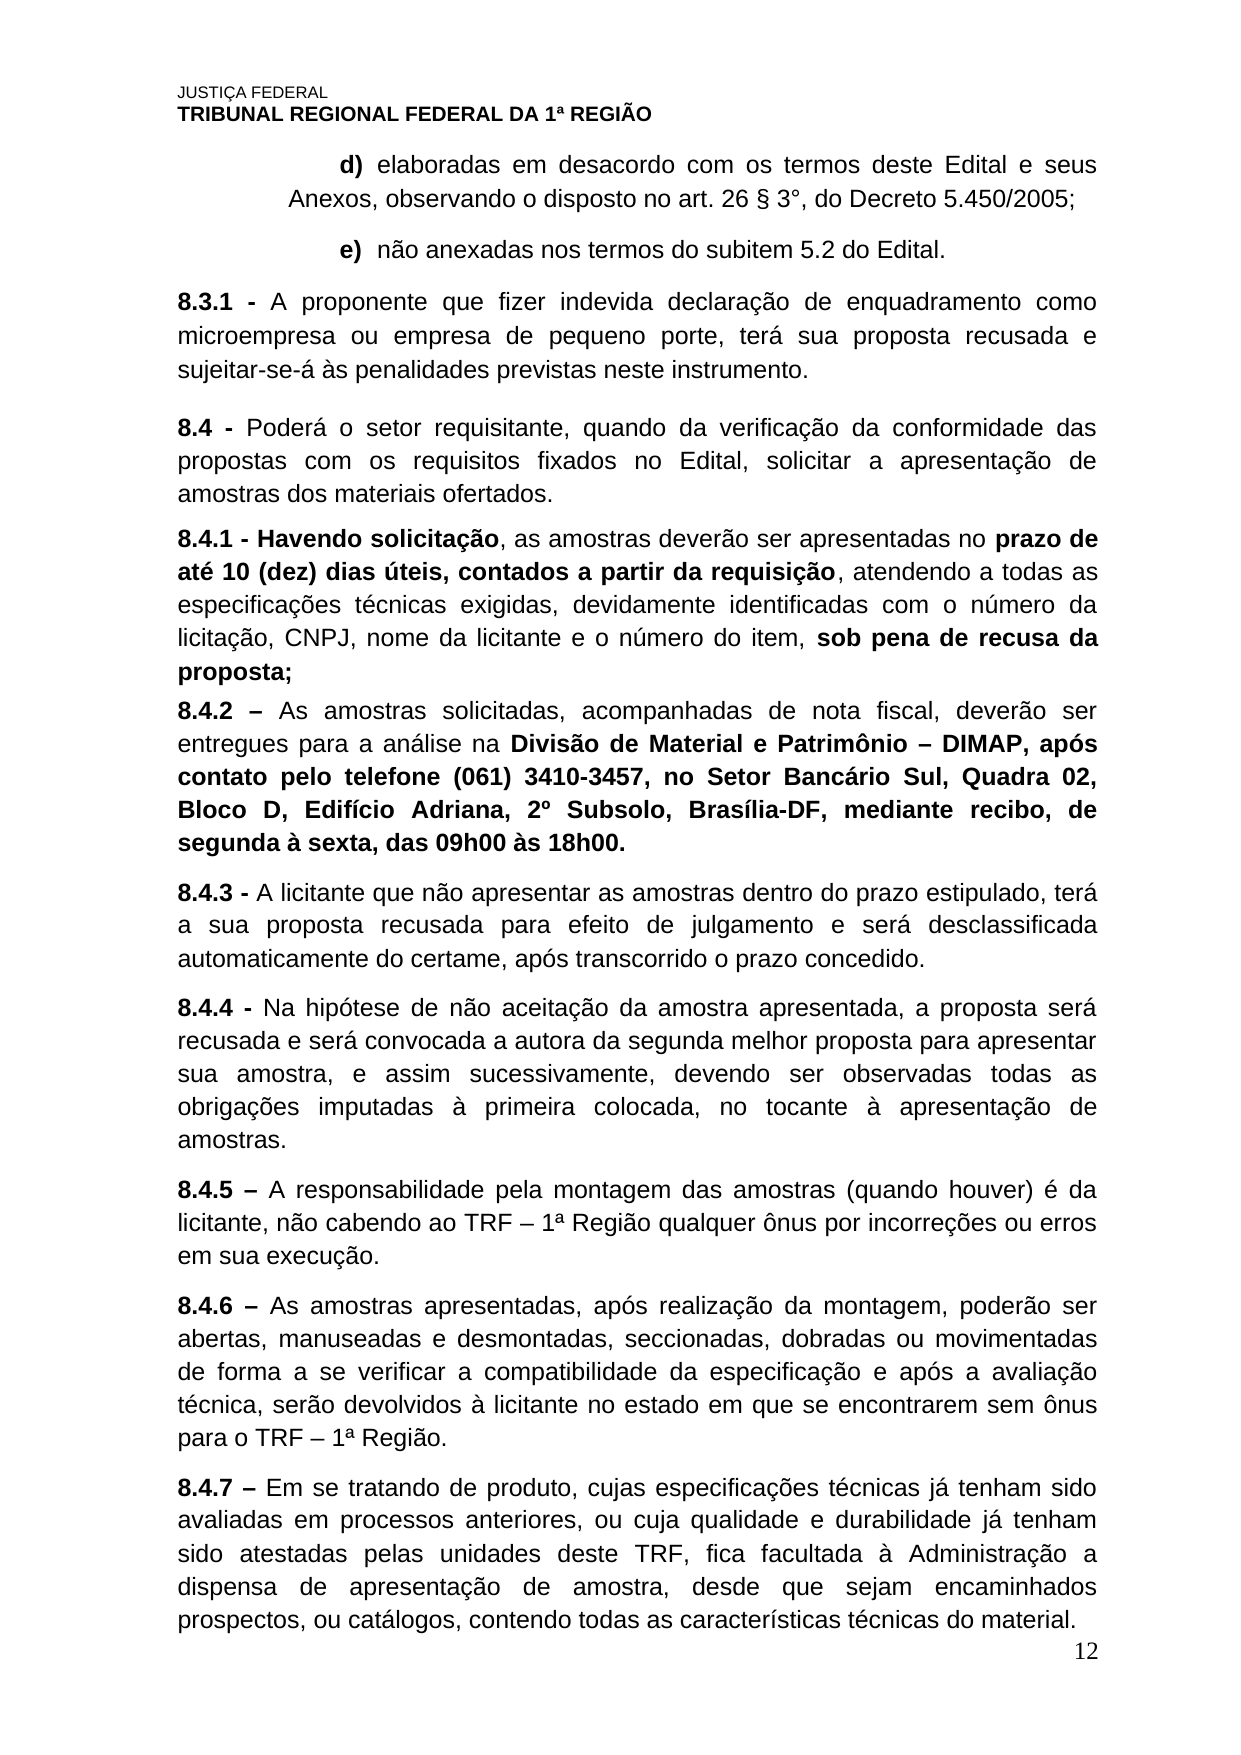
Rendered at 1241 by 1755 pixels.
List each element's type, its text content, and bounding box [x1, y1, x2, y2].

text 8.4.1 - Havendo solicitação, as amostras deverão ser apresentadas no prazo de até 10 (dez) dias úteis, contados a partir da requisição, atendendo a todas as especificações técnicas exigidas, devidamente identificadas com o número da licitação, CNPJ, nome da licitante e o número do item, sob pena de recusa da proposta; [177, 524, 1098, 685]
text 8.4.6 – As amostras apresentadas, após realização da montagem, poderão ser abertas, manuseadas e desmontadas, seccionadas, dobradas ou movimentadas de forma a se verificar a compatibilidade da especificação e após a avaliação técnica, serão devolvidos à licitante no estado em que se encontrarem sem ônus para o TRF – 1ª Região. [177, 1291, 1098, 1452]
text 8.4.4 - Na hipótese de não aceitação da amostra apresentada, a proposta será recusada e será convocada a autora da segunda melhor proposta para apresentar sua amostra, e assim sucessivamente, devendo ser observadas todas as obrigações imputadas à primeira colocada, no tocante à apresentação de amostras. [985, 993, 1098, 1154]
list elaboradas em desacordo com os termos deste Edital e seus Anexos, observando o disposto no art. 26 § 3°, do Decreto 5.450/2005; [251, 150, 1098, 213]
text 8.4.2 – As amostras solicitadas, acompanhadas de nota fiscal, deverão ser entregues para a análise na Divisão de Material e Patrimônio – DIMAP, após contato pelo telefone (061) 3410-3457, no Setor Bancário Sul, Quadra 02, Bloco D, Edifício Adriana, 2º Subsolo, Brasília-DF, mediante recibo, de segunda à sexta, das 09h00 às 18h00. [985, 696, 1098, 857]
text 8.4.5 – A responsabilidade pela montagem das amostras (quando houver) é da licitante, não cabendo ao TRF – 1ª Região qualquer ônus por incorreções ou erros em sua execução. [177, 1175, 308, 1270]
text 8.4 - Poderá o setor requisitante, quando da verificação da conformidade das propostas com os requisitos fixados no Edital, solicitar a apresentação de amostras dos materiais ofertados. [177, 413, 1098, 508]
text 8.4.3 - A licitante que não apresentar as amostras dentro do prazo estipulado, terá a sua proposta recusada para efeito de julgamento e será desclassificada automaticamente do certame, após transcorrido o prazo concedido. [985, 877, 1098, 972]
text 8.4.5 – A responsabilidade pela montagem das amostras (quando houver) é da licitante, não cabendo ao TRF – 1ª Região qualquer ônus por incorreções ou erros em sua execução. [985, 1175, 1098, 1270]
text 8.4.3 - A licitante que não apresentar as amostras dentro do prazo estipulado, terá a sua proposta recusada para efeito de julgamento e será desclassificada automaticamente do certame, após transcorrido o prazo concedido. [177, 877, 308, 972]
text 8.4.2 – As amostras solicitadas, acompanhadas de nota fiscal, deverão ser entregues para a análise na Divisão de Material e Patrimônio – DIMAP, após contato pelo telefone (061) 3410-3457, no Setor Bancário Sul, Quadra 02, Bloco D, Edifício Adriana, 2º Subsolo, Brasília-DF, mediante recibo, de segunda à sexta, das 09h00 às 18h00. [177, 696, 308, 857]
text 8.3.1 - A proponente que fizer indevida declaração de enquadramento como microempresa ou empresa de pequeno porte, terá sua proposta recusada e sujeitar-se-á às penalidades previstas neste instrumento. [177, 286, 1098, 384]
text 8.4.7 – Em se tratando de produto, cujas especificações técnicas já tenham sido avaliadas em processos anteriores, ou cuja qualidade e durabilidade já tenham sido atestadas pelas unidades deste TRF, fica facultada à Administração a dispensa de apresentação de amostra, desde que sejam encaminhados prospectos, ou catálogos, contendo todas as características técnicas do material. [177, 1472, 1098, 1633]
list não anexadas nos termos do subitem 5.2 do Edital. [251, 235, 1098, 264]
text 8.4.4 - Na hipótese de não aceitação da amostra apresentada, a proposta será recusada e será convocada a autora da segunda melhor proposta para apresentar sua amostra, e assim sucessivamente, devendo ser observadas todas as obrigações imputadas à primeira colocada, no tocante à apresentação de amostras. [177, 993, 308, 1154]
